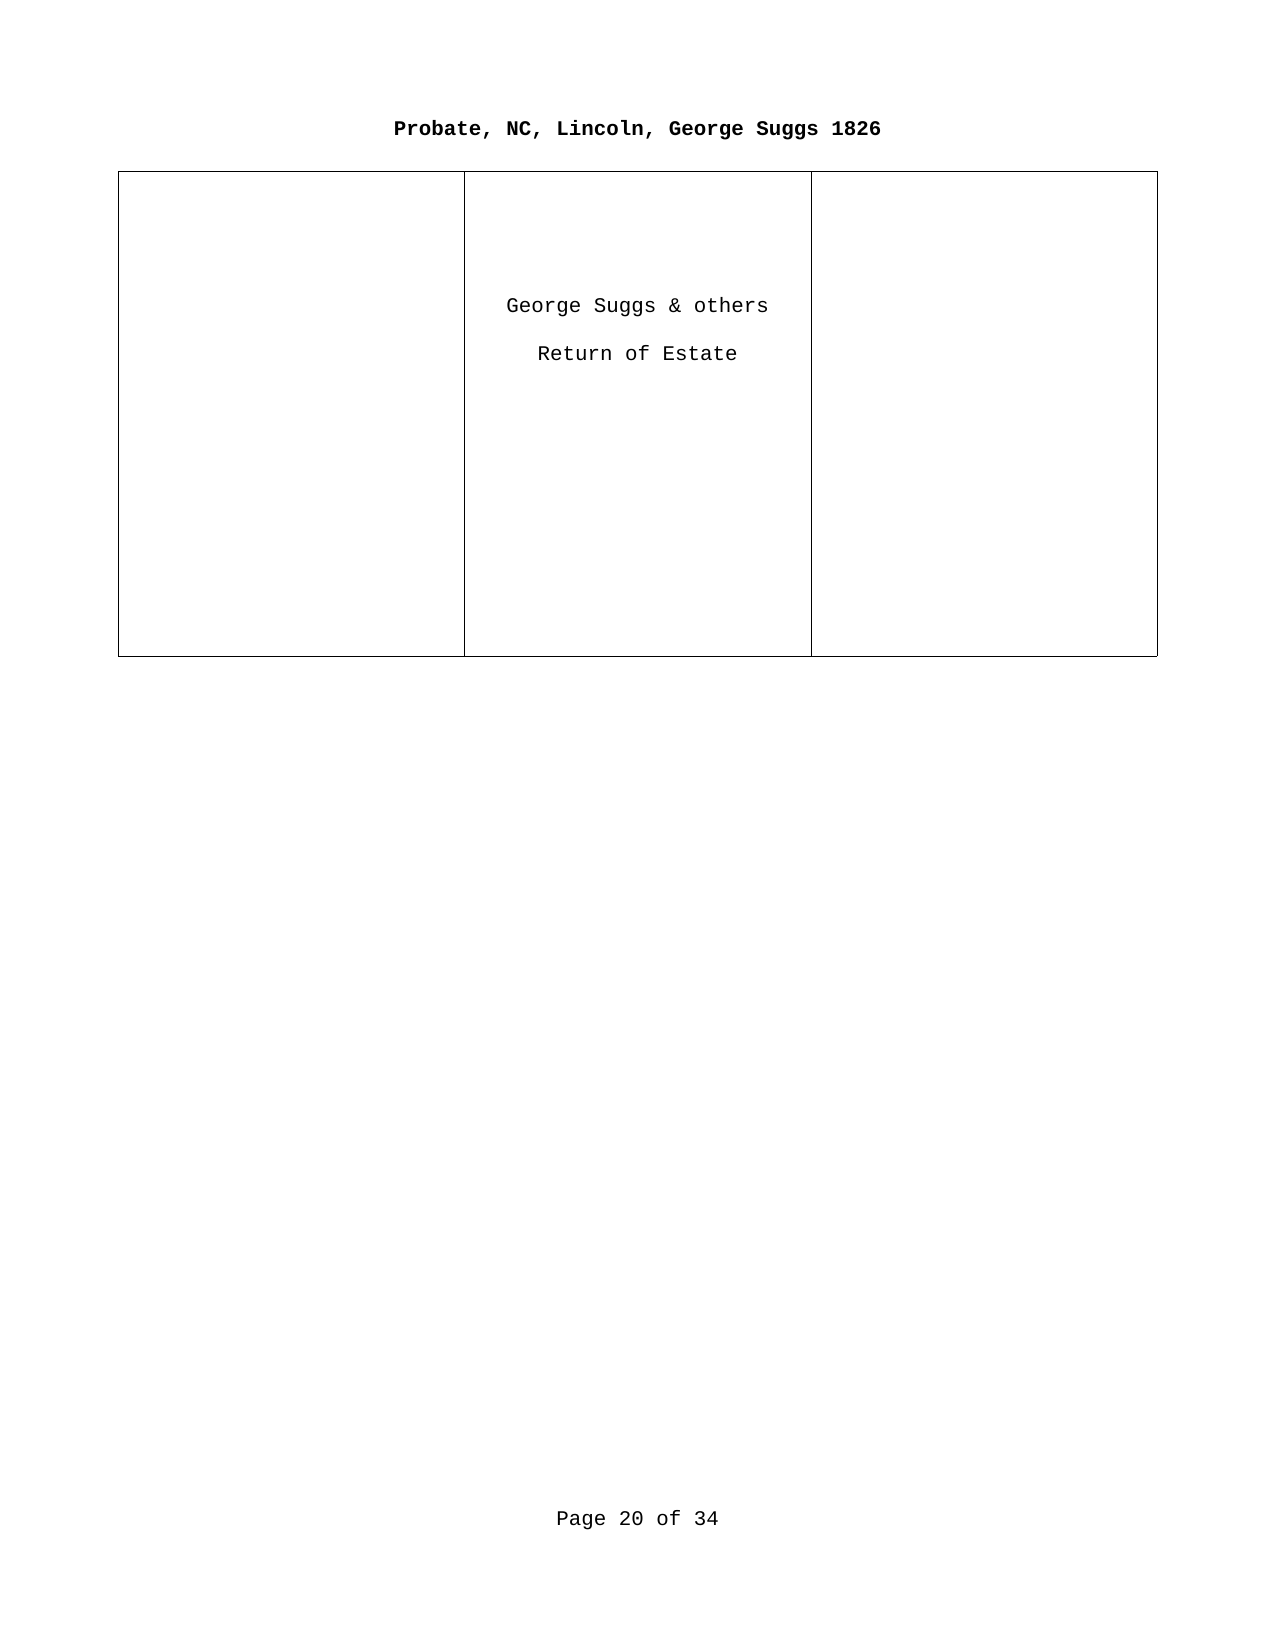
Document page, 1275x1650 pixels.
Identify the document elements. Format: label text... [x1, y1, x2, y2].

table_header George Suggs & others Return of Estate [465, 172, 811, 656]
table_header [119, 172, 464, 656]
table_header [812, 172, 1157, 656]
